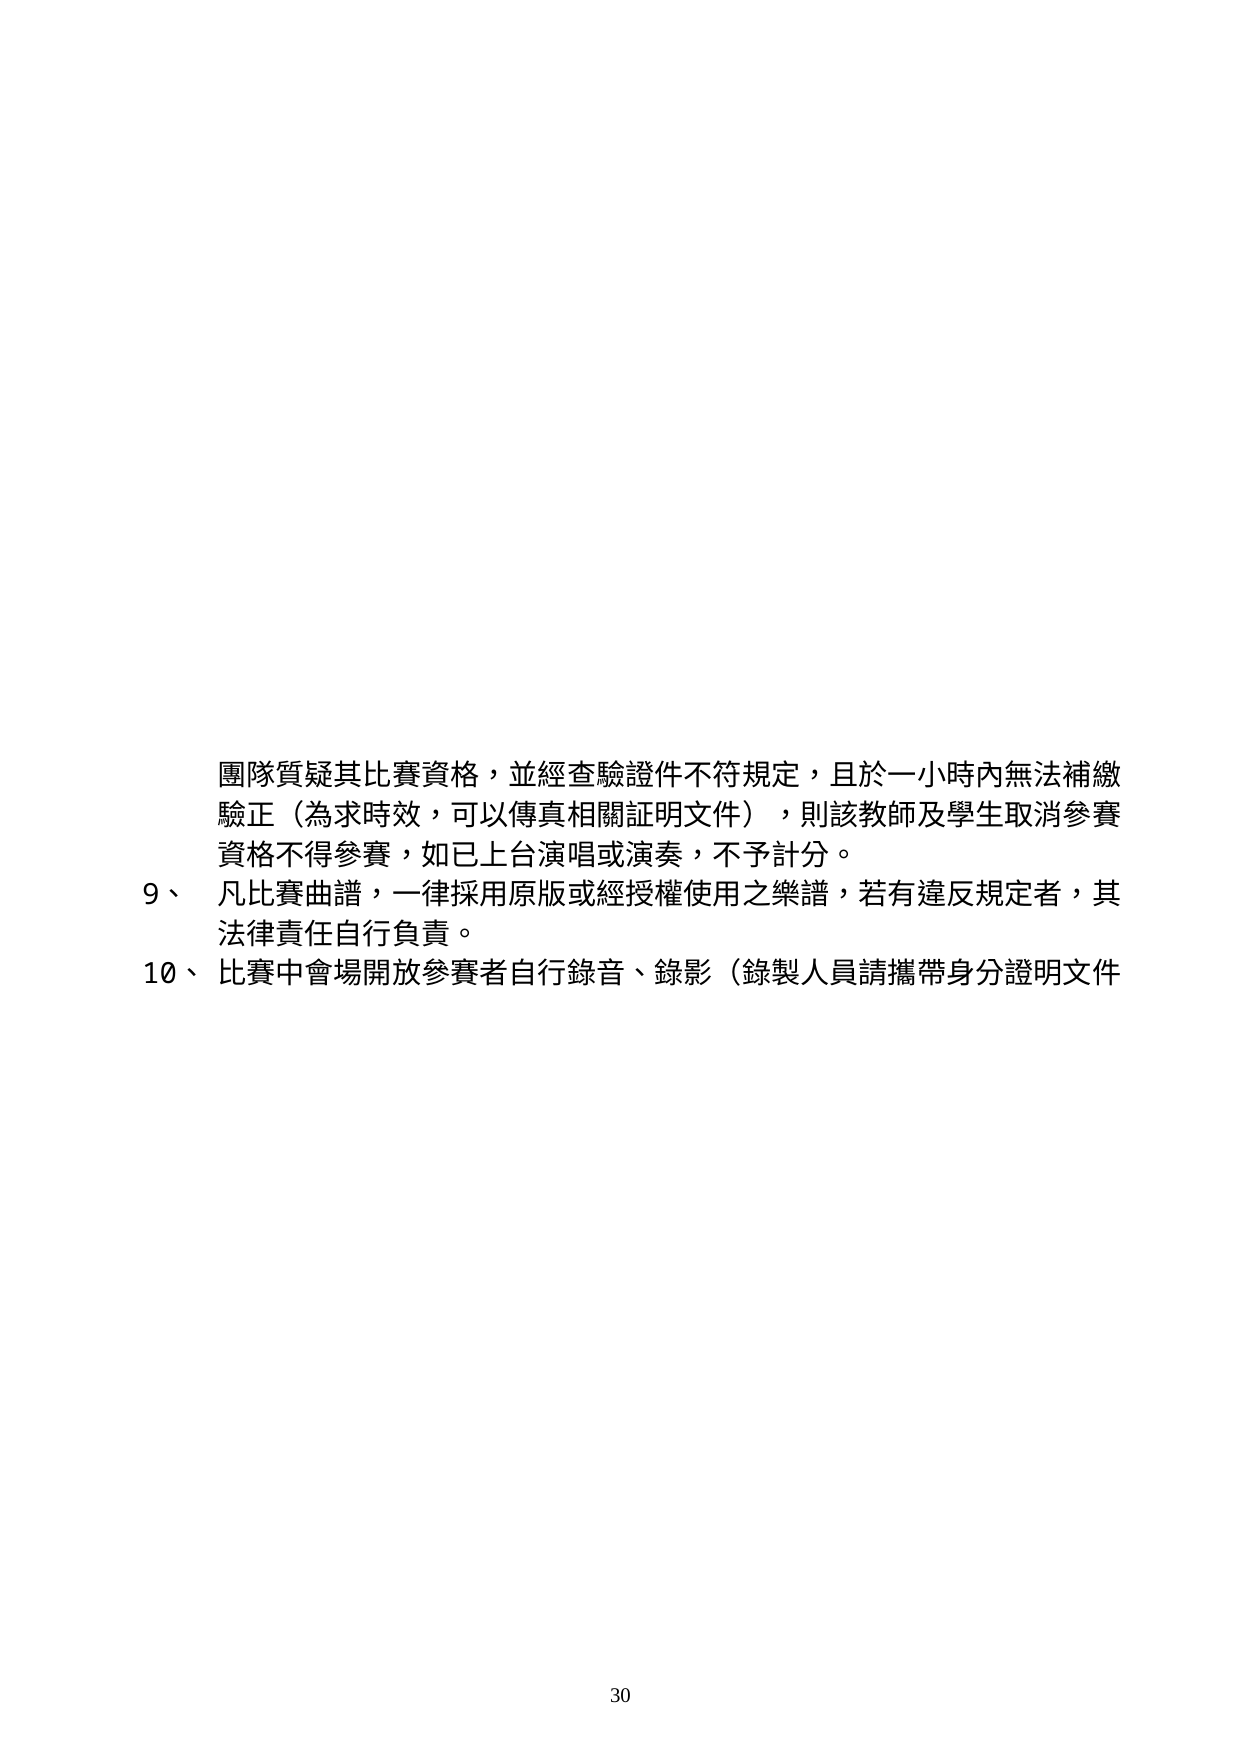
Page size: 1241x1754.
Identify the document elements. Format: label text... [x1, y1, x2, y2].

list 團隊質疑其比賽資格，並經查驗證件不符規定，且於一小時內無法補繳驗正（為求時效，可以傳真相關証明文件），則該教師及學生取消參賽資格不得參賽，如已上台演唱或演奏，不予計分。 [142, 754, 1128, 873]
list 比賽中會場開放參賽者自行錄音、錄影（錄製人員請攜帶身分證明文件 [142, 952, 1128, 992]
list 凡比賽曲譜，一律採用原版或經授權使用之樂譜，若有違反規定者，其法律責任自行負責。 [142, 873, 1128, 952]
